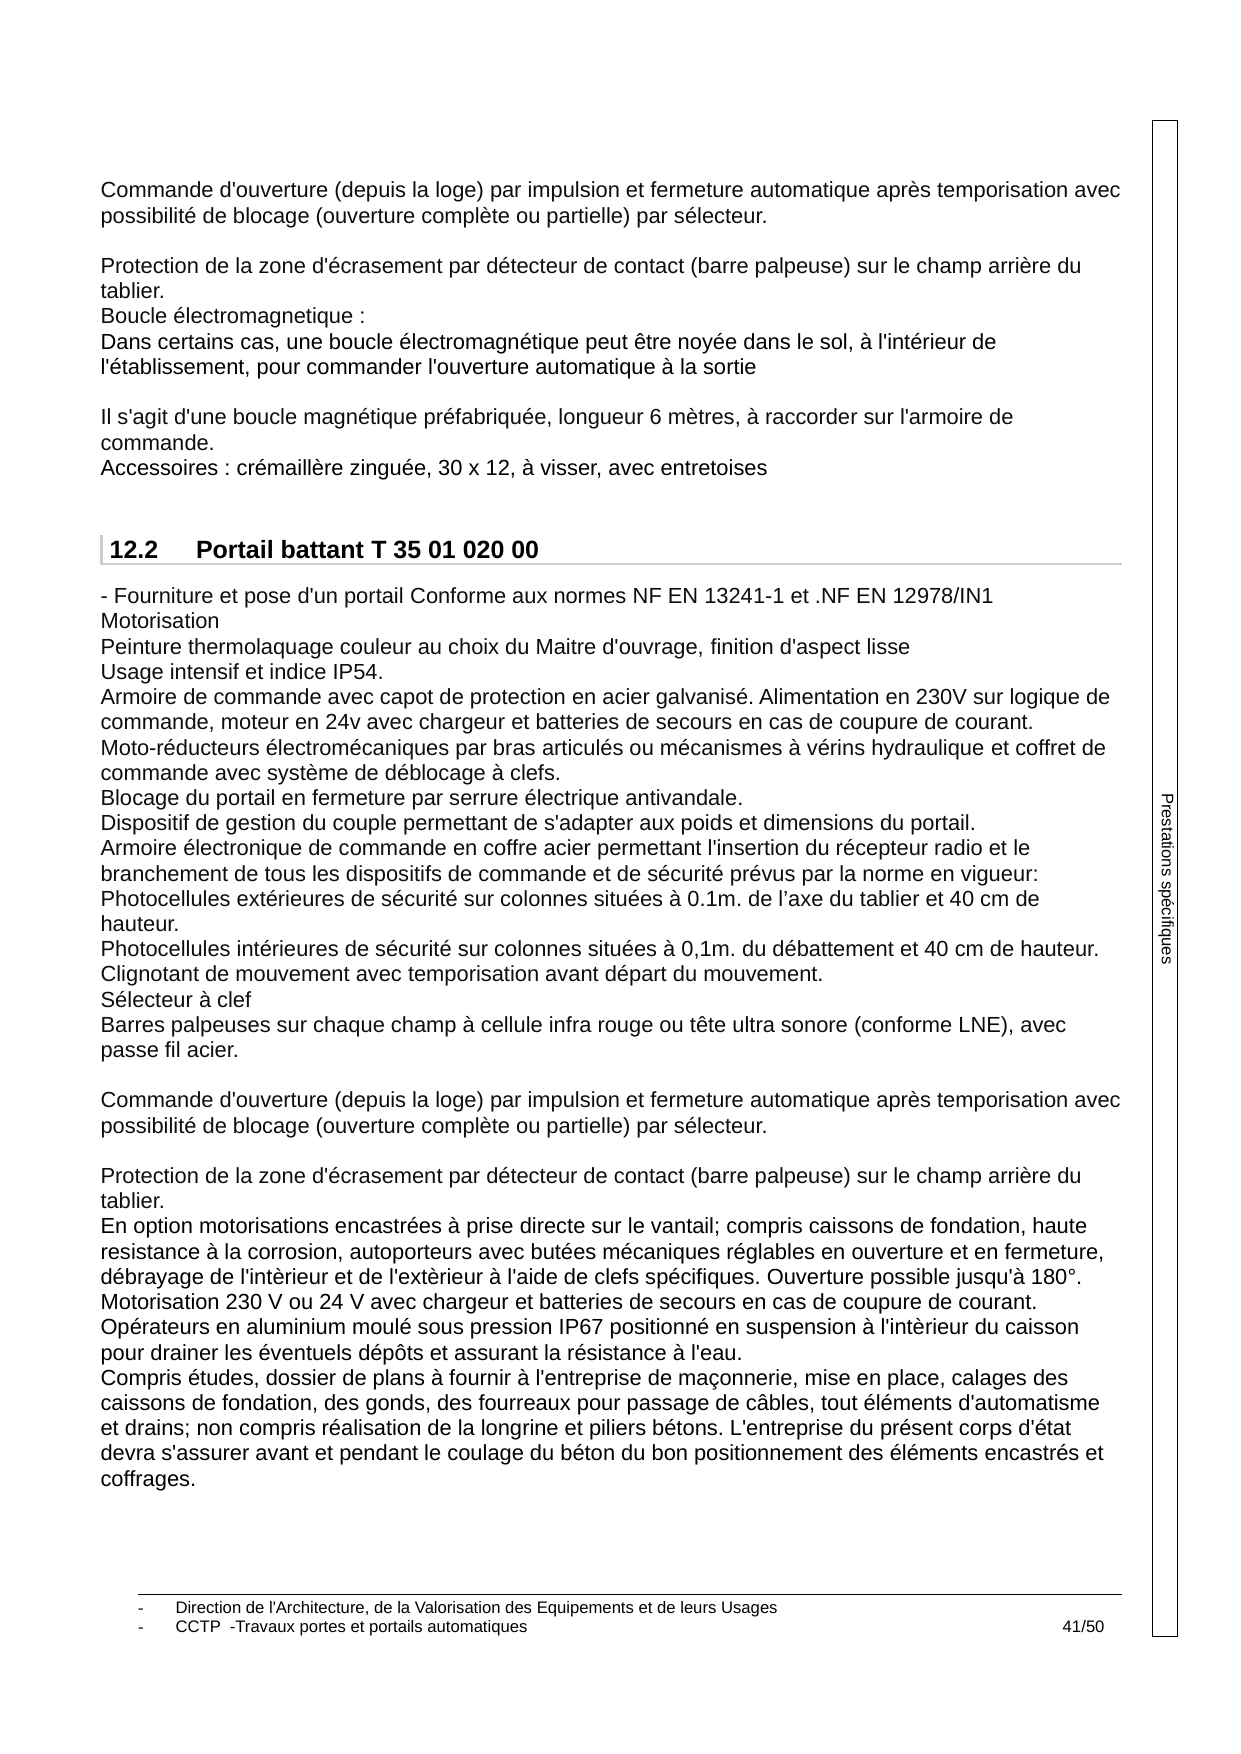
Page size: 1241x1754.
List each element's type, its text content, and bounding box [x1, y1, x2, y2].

text Protection de la zone d'écrasement par détecteur de contact (barre palpeuse) sur le champ arrière du tablier. [100, 1163, 1122, 1213]
text Motorisation [100, 608, 1122, 633]
text Accessoires : crémaillère zinguée, 30 x 12, à visser, avec entretoises [100, 455, 1122, 480]
text Clignotant de mouvement avec temporisation avant départ du mouvement. [100, 961, 1122, 986]
text Peinture thermolaquage couleur au choix du Maitre d'ouvrage, finition d'aspect lisse [100, 633, 1122, 659]
text Il s'agit d'une boucle magnétique préfabriquée, longueur 6 mètres, à raccorder sur l'armoire de commande. [100, 404, 1122, 455]
text - Fourniture et pose d'un portail Conforme aux normes NF EN 13241-1 et .NF EN 12978/IN1 [100, 583, 1122, 608]
text Photocellules intérieures de sécurité sur colonnes situées à 0,1m. du débattement et 40 cm de hauteur. [100, 936, 1122, 961]
text Boucle électromagnetique : [100, 303, 1122, 329]
text Commande d'ouverture (depuis la loge) par impulsion et fermeture automatique après temporisation avec possibilité de blocage (ouverture complète ou partielle) par sélecteur. [100, 1087, 1122, 1138]
text Usage intensif et indice IP54. [100, 659, 1122, 684]
text Barres palpeuses sur chaque champ à cellule infra rouge ou tête ultra sonore (conforme LNE), avec passe fil acier. [100, 1012, 1122, 1062]
text Blocage du portail en fermeture par serrure électrique antivandale. [100, 785, 1122, 810]
text Dispositif de gestion du couple permettant de s'adapter aux poids et dimensions du portail. [100, 810, 1122, 835]
text Compris études, dossier de plans à fournir à l'entreprise de maçonnerie, mise en place, calages des caissons de fondation, des gonds, des fourreaux pour passage de câbles, tout éléments d'automatisme et drains; non compris réalisation de la longrine et piliers bétons. L'entreprise du présent corps d'état devra s'assurer avant et pendant le coulage du béton du bon positionnement des éléments encastrés et coffrages. [100, 1364, 1122, 1491]
text Protection de la zone d'écrasement par détecteur de contact (barre palpeuse) sur le champ arrière du tablier. [100, 253, 1122, 303]
subtitle Portail battant T 35 01 020 00 [100, 534, 1122, 563]
text Moto-réducteurs électromécaniques par bras articulés ou mécanismes à vérins hydraulique et coffret de commande avec système de déblocage à clefs. [100, 734, 1122, 785]
text Armoire électronique de commande en coffre acier permettant l'insertion du récepteur radio et le branchement de tous les dispositifs de commande et de sécurité prévus par la norme en vigueur: [100, 835, 1122, 886]
text Photocellules extérieures de sécurité sur colonnes situées à 0.1m. de l’axe du tablier et 40 cm de hauteur. [100, 886, 1122, 936]
text Commande d'ouverture (depuis la loge) par impulsion et fermeture automatique après temporisation avec possibilité de blocage (ouverture complète ou partielle) par sélecteur. [100, 177, 1122, 228]
text Armoire de commande avec capot de protection en acier galvanisé. Alimentation en 230V sur logique de commande, moteur en 24v avec chargeur et batteries de secours en cas de coupure de courant. [100, 684, 1122, 734]
text Sélecteur à clef [100, 986, 1122, 1012]
text Dans certains cas, une boucle électromagnétique peut être noyée dans le sol, à l'intérieur de l'établissement, pour commander l'ouverture automatique à la sortie [100, 329, 1122, 379]
text En option motorisations encastrées à prise directe sur le vantail; compris caissons de fondation, haute resistance à la corrosion, autoporteurs avec butées mécaniques réglables en ouverture et en fermeture, débrayage de l'intèrieur et de l'extèrieur à l'aide de clefs spécifiques. Ouverture possible jusqu'à 180°. Motorisation 230 V ou 24 V avec chargeur et batteries de secours en cas de coupure de courant. Opérateurs en aluminium moulé sous pression IP67 positionné en suspension à l'intèrieur du caisson pour drainer les éventuels dépôts et assurant la résistance à l'eau. [100, 1213, 1122, 1364]
